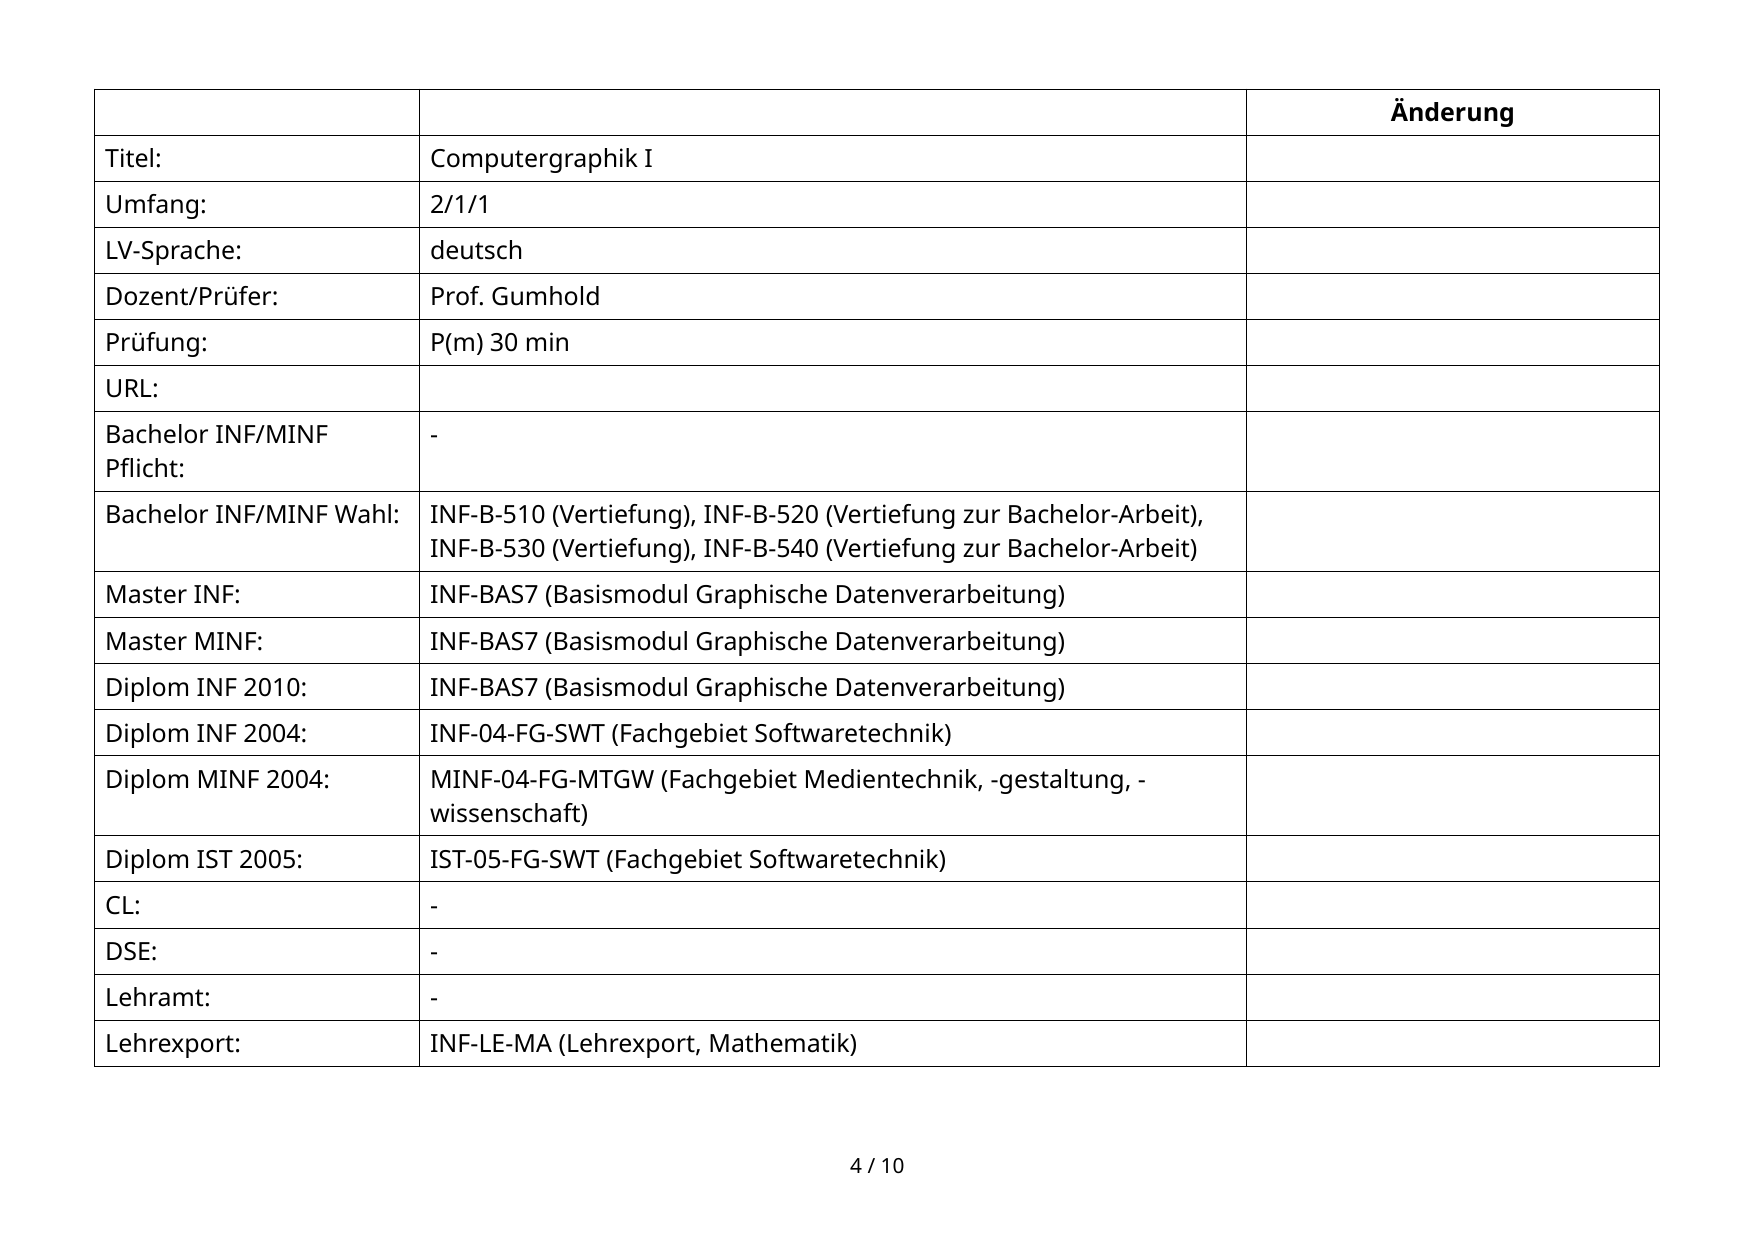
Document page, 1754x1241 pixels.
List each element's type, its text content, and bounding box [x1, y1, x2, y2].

table_cell - [420, 412, 1246, 491]
table_cell Computergraphik I [420, 136, 1246, 181]
table_cell [1247, 182, 1659, 227]
table_cell [1247, 618, 1659, 663]
table_header [420, 90, 1246, 134]
table_cell Diplom INF 2004: [95, 710, 419, 755]
table_cell Titel: [95, 136, 419, 181]
table_cell INF-B-510 (Vertiefung), INF-B-520 (Vertiefung zur Bachelor-Arbeit), INF-B-530 (Vertiefung), INF-B-540 (Vertiefung zur Bachelor-Arbeit) [420, 492, 1246, 571]
table_cell Bachelor INF/MINF Wahl: [95, 492, 419, 571]
table_cell INF-LE-MA (Lehrexport, Mathematik) [420, 1021, 1246, 1066]
table_cell Diplom MINF 2004: [95, 756, 419, 835]
table_cell [1247, 136, 1659, 181]
table_header Änderung [1247, 90, 1659, 134]
table_cell INF-BAS7 (Basismodul Graphische Datenverarbeitung) [420, 664, 1246, 709]
table_cell INF-BAS7 (Basismodul Graphische Datenverarbeitung) [420, 572, 1246, 617]
table_cell CL: [95, 882, 419, 927]
table_cell 2/1/1 [420, 182, 1246, 227]
table_cell Master INF: [95, 572, 419, 617]
table_cell MINF-04-FG-MTGW (Fachgebiet Medientechnik, -gestaltung, -wissenschaft) [420, 756, 1246, 835]
table_cell INF-BAS7 (Basismodul Graphische Datenverarbeitung) [420, 618, 1246, 663]
table_cell - [420, 975, 1246, 1019]
table_cell [1247, 929, 1659, 973]
table_cell [1247, 710, 1659, 755]
table_cell [1247, 228, 1659, 273]
table_cell Diplom IST 2005: [95, 836, 419, 881]
table_cell LV-Sprache: [95, 228, 419, 273]
table_cell Diplom INF 2010: [95, 664, 419, 709]
table_cell [1247, 366, 1659, 411]
table_cell Master MINF: [95, 618, 419, 663]
table_cell [1247, 882, 1659, 927]
table_cell [1247, 274, 1659, 319]
table_cell Dozent/Prüfer: [95, 274, 419, 319]
table_cell Umfang: [95, 182, 419, 227]
table_cell [1247, 1021, 1659, 1066]
table_cell [1247, 492, 1659, 571]
table_cell Lehrexport: [95, 1021, 419, 1066]
table_cell [1247, 572, 1659, 617]
table_cell IST-05-FG-SWT (Fachgebiet Softwaretechnik) [420, 836, 1246, 881]
table_cell Prof. Gumhold [420, 274, 1246, 319]
table_cell deutsch [420, 228, 1246, 273]
table_cell - [420, 882, 1246, 927]
table_cell - [420, 929, 1246, 973]
table_cell [420, 366, 1246, 411]
table_header [95, 90, 419, 134]
table_cell [1247, 412, 1659, 491]
table_cell [1247, 664, 1659, 709]
table_cell P(m) 30 min [420, 320, 1246, 365]
table_cell DSE: [95, 929, 419, 973]
table_cell URL: [95, 366, 419, 411]
table_cell INF-04-FG-SWT (Fachgebiet Softwaretechnik) [420, 710, 1246, 755]
table_cell Prüfung: [95, 320, 419, 365]
table_cell [1247, 320, 1659, 365]
table_cell [1247, 975, 1659, 1019]
table_cell Bachelor INF/MINF Pflicht: [95, 412, 419, 491]
table_cell Lehramt: [95, 975, 419, 1019]
table_cell [1247, 756, 1659, 835]
table_cell [1247, 836, 1659, 881]
